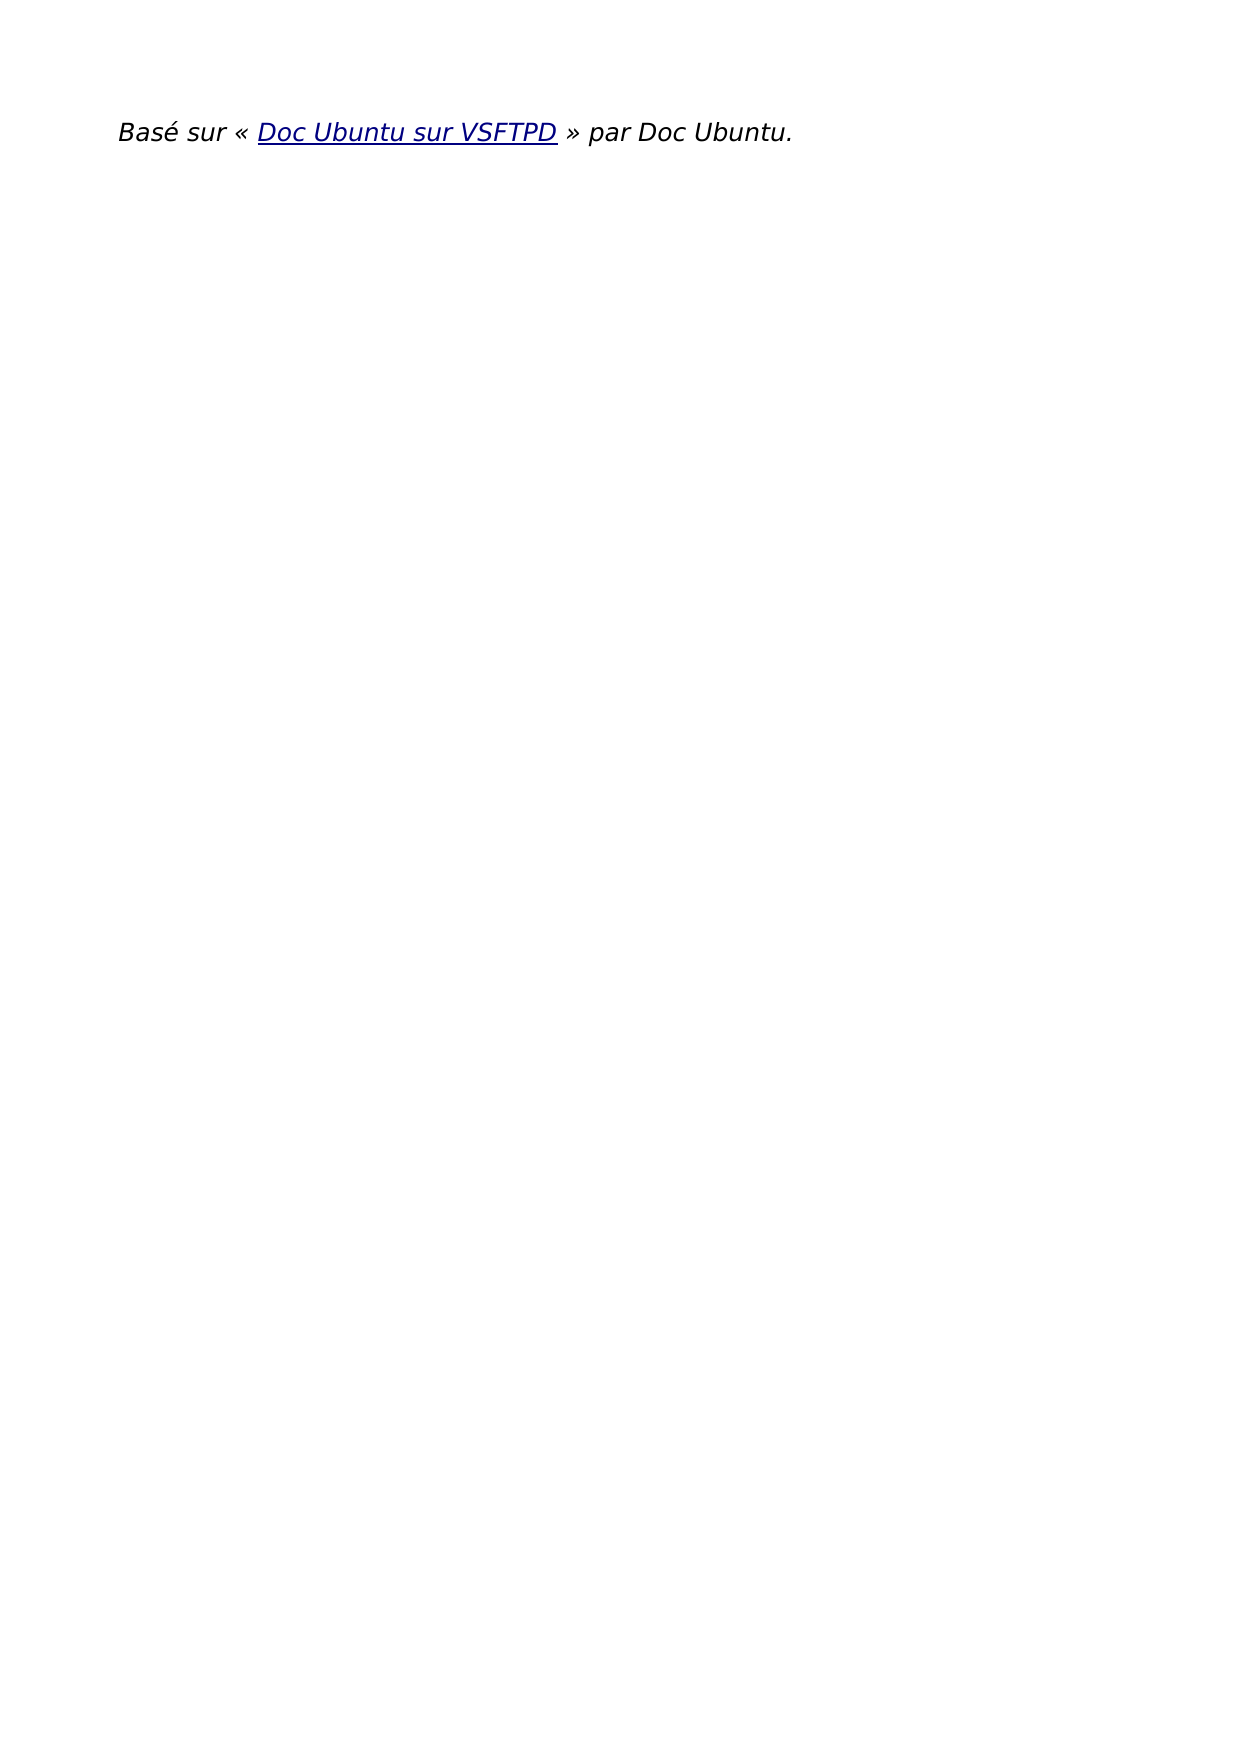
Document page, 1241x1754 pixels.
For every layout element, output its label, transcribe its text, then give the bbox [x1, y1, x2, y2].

text Basé sur « Doc Ubuntu sur VSFTPD » par Doc Ubuntu. [118, 118, 1122, 147]
